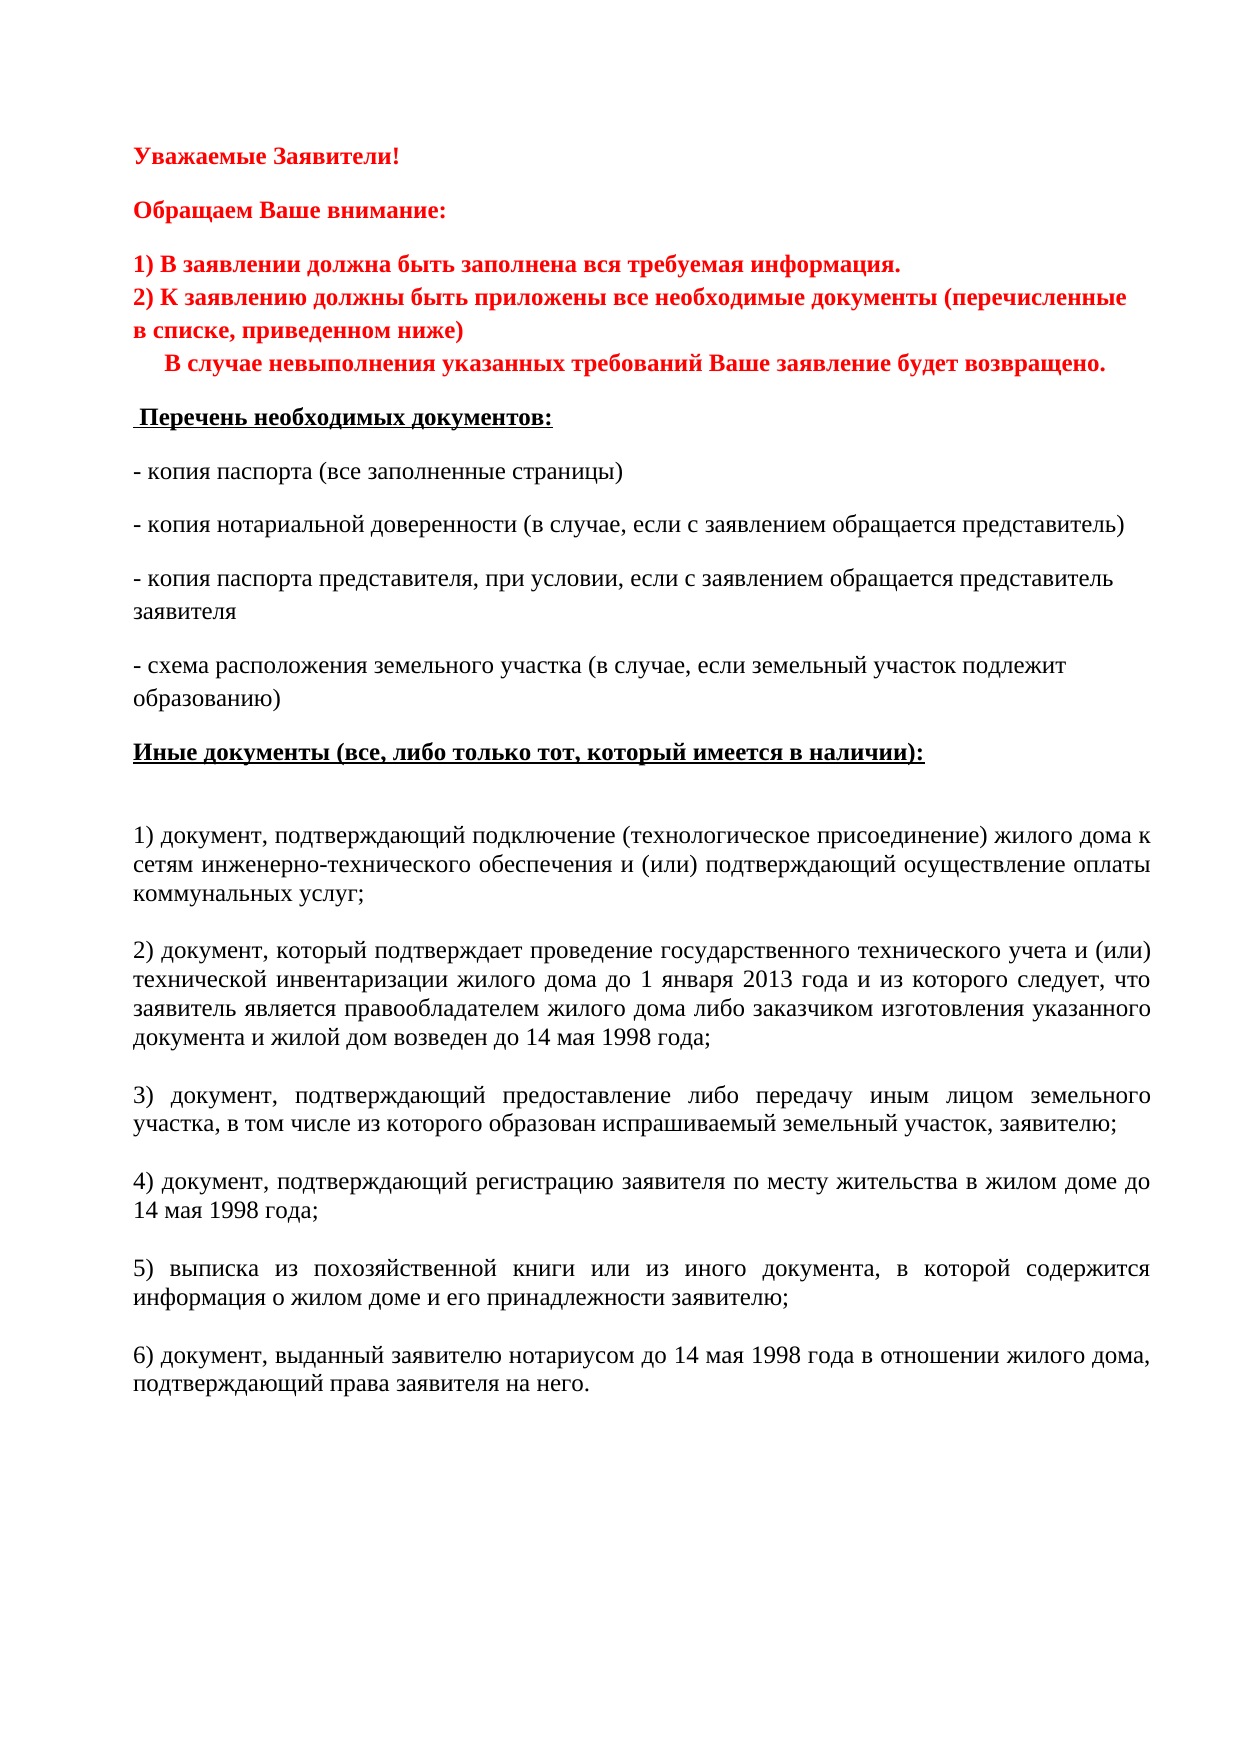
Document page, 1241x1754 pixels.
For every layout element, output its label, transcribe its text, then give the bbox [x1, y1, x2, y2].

text 3) документ, подтверждающий предоставление либо передачу иным лицом земельного участка, в том числе из которого образован испрашиваемый земельный участок, заявителю; [133, 1080, 1152, 1137]
text 2) документ, который подтверждает проведение государственного технического учета и (или) технической инвентаризации жилого дома до 1 января 2013 года и из которого следует, что заявитель является правообладателем жилого дома либо заказчиком изготовления указанного документа и жилой дом возведен до 14 мая 1998 года; [133, 936, 1152, 1051]
text - копия паспорта представителя, при условии, если с заявлением обращается представитель заявителя [133, 563, 1152, 625]
text - схема расположения земельного участка (в случае, если земельный участок подлежит образованию) [133, 650, 1152, 712]
text Иные документы (все, либо только тот, который имеется в наличии): [133, 737, 1152, 766]
text 4) документ, подтверждающий регистрацию заявителя по месту жительства в жилом доме до 14 мая 1998 года; [133, 1166, 1152, 1224]
text Уважаемые Заявители! [133, 141, 1137, 170]
text 5) выписка из похозяйственной книги или из иного документа, в которой содержится информация о жилом доме и его принадлежности заявителю; [133, 1253, 1152, 1311]
text Перечень необходимых документов: [133, 402, 1152, 431]
text - копия паспорта (все заполненные страницы) [133, 456, 1152, 484]
text Обращаем Ваше внимание: [133, 195, 1137, 224]
text 6) документ, выданный заявителю нотариусом до 14 мая 1998 года в отношении жилого дома, подтверждающий права заявителя на него. [133, 1340, 1152, 1397]
text - копия нотариальной доверенности (в случае, если с заявлением обращается представитель) [133, 509, 1152, 538]
text 1) В заявлении должна быть заполнена вся требуемая информация. 2) К заявлению должны быть приложены все необходимые документы (перечисленные в списке, приведенном ниже) В случае невыполнения указанных требований Ваше заявление будет возвращено. [133, 249, 1137, 377]
text 1) документ, подтверждающий подключение (технологическое присоединение) жилого дома к сетям инженерно-технического обеспечения и (или) подтверждающий осуществление оплаты коммунальных услуг; [133, 820, 1152, 906]
